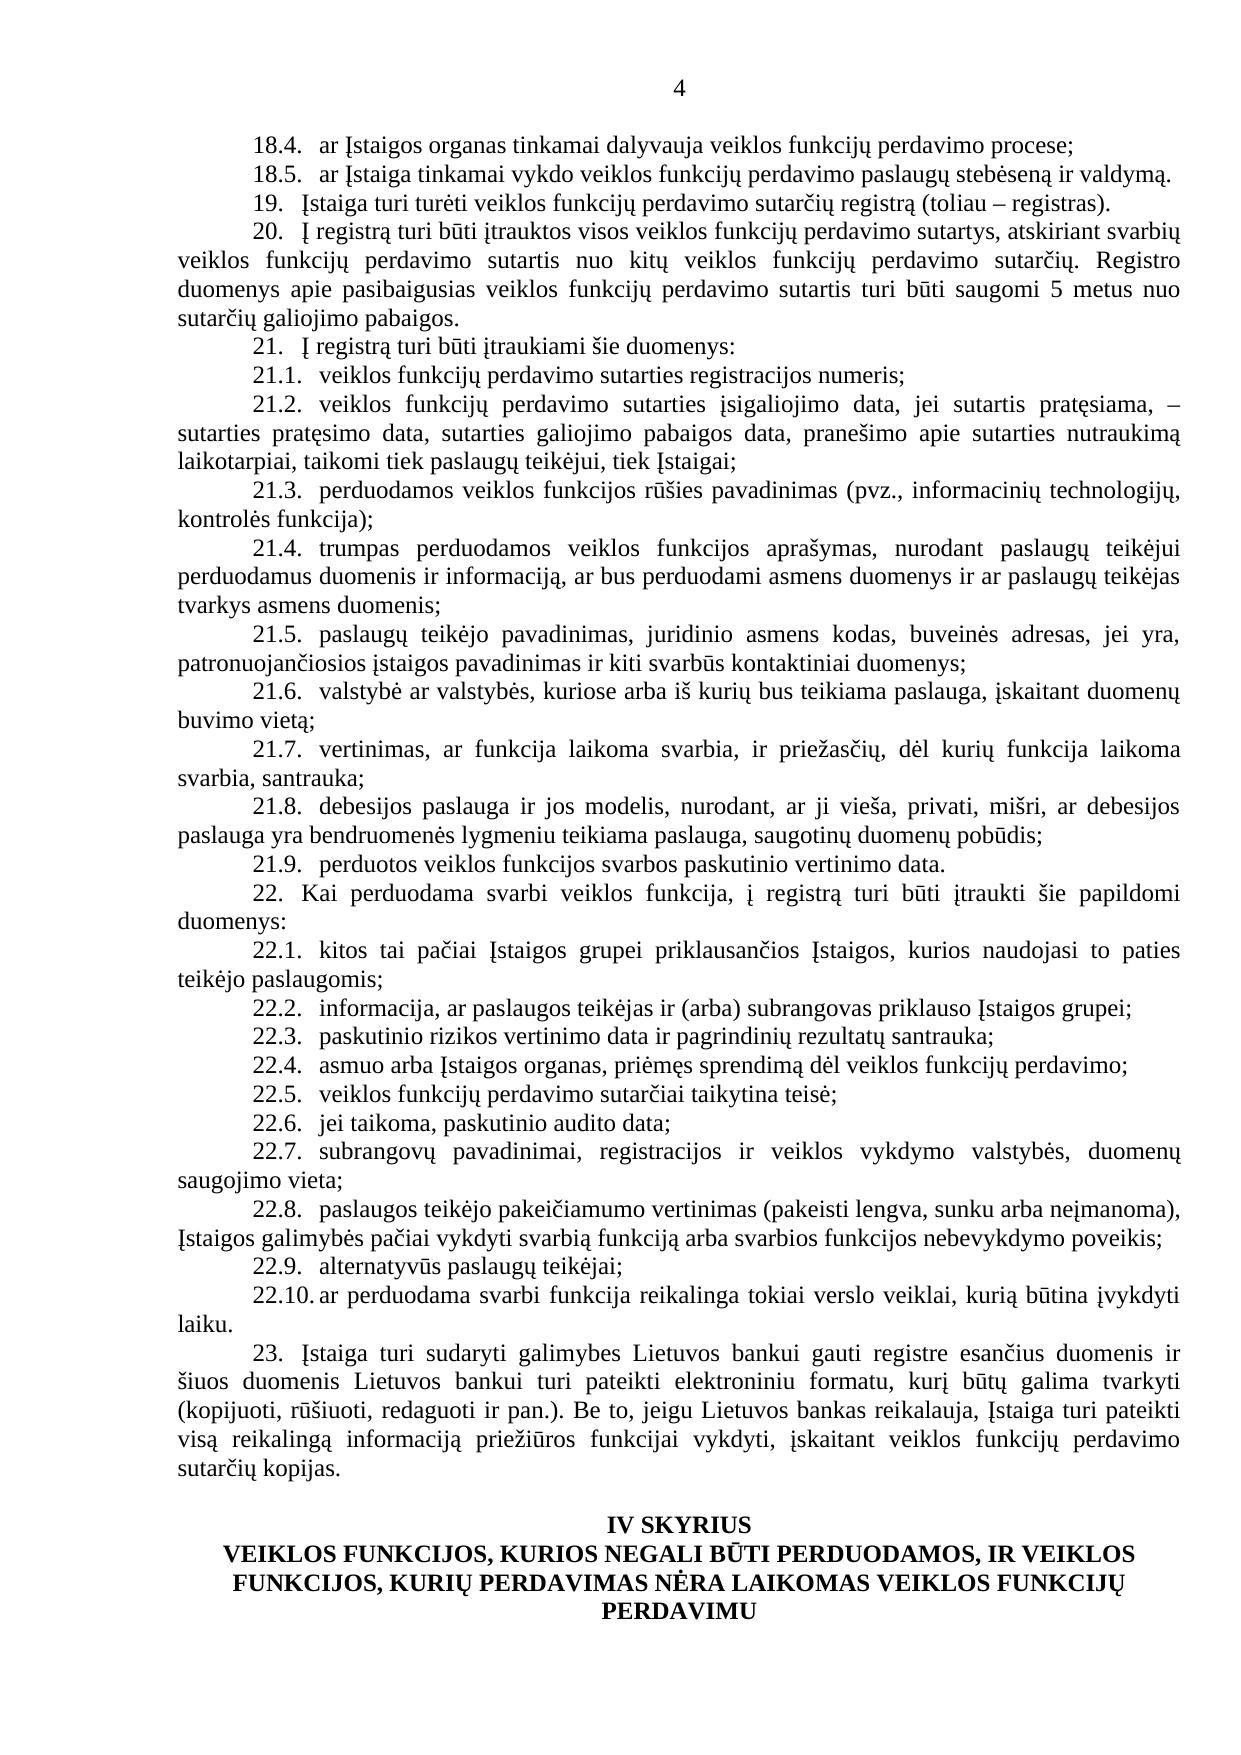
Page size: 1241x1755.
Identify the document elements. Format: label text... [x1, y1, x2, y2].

text 22.8. paslaugos teikėjo pakeičiamumo vertinimas (pakeisti lengva, sunku arba neįmanoma), Įstaigos galimybės pačiai vykdyti svarbią funkciją arba svarbios funkcijos nebevykdymo poveikis; [177, 1194, 1181, 1251]
text 18.5. ar Įstaiga tinkamai vykdo veiklos funkcijų perdavimo paslaugų stebėseną ir valdymą. [177, 159, 1181, 188]
text 22.6. jei taikoma, paskutinio audito data; [177, 1108, 1181, 1136]
text 22.4. asmuo arba Įstaigos organas, priėmęs sprendimą dėl veiklos funkcijų perdavimo; [177, 1050, 1181, 1079]
text 21.1. veiklos funkcijų perdavimo sutarties registracijos numeris; [177, 360, 1181, 389]
text 21. Į registrą turi būti įtraukiami šie duomenys: [177, 331, 1181, 360]
text 21.7. vertinimas, ar funkcija laikoma svarbia, ir priežasčių, dėl kurių funkcija laikoma svarbia, santrauka; [177, 734, 1181, 791]
text 21.6. valstybė ar valstybės, kuriose arba iš kurių bus teikiama paslauga, įskaitant duomenų buvimo vietą; [177, 676, 1181, 734]
text 22.5. veiklos funkcijų perdavimo sutarčiai taikytina teisė; [177, 1079, 1181, 1108]
text 22.7. subrangovų pavadinimai, registracijos ir veiklos vykdymo valstybės, duomenų saugojimo vieta; [177, 1136, 1181, 1194]
text 22.2. informacija, ar paslaugos teikėjas ir (arba) subrangovas priklauso Įstaigos grupei; [177, 993, 1181, 1021]
text 22. Kai perduodama svarbi veiklos funkcija, į registrą turi būti įtraukti šie papildomi duomenys: [177, 878, 1181, 935]
text 22.1. kitos tai pačiai Įstaigos grupei priklausančios Įstaigos, kurios naudojasi to paties teikėjo paslaugomis; [177, 935, 1181, 993]
text 22.9. alternatyvūs paslaugų teikėjai; [177, 1251, 1181, 1280]
text VEIKLOS FUNKCIJOS, KURIOS NEGALI BŪTI PERDUODAMOS, IR VEIKLOS FUNKCIJOS, KURIŲ PERDAVIMAS NĖRA LAIKOMAS VEIKLOS FUNKCIJŲ PERDAVIMU [177, 1539, 1181, 1625]
text 21.9. perduotos veiklos funkcijos svarbos paskutinio vertinimo data. [177, 849, 1181, 878]
text 21.8. debesijos paslauga ir jos modelis, nurodant, ar ji vieša, privati, mišri, ar debesijos paslauga yra bendruomenės lygmeniu teikiama paslauga, saugotinų duomenų pobūdis; [177, 791, 1181, 849]
text 22.3. paskutinio rizikos vertinimo data ir pagrindinių rezultatų santrauka; [177, 1021, 1181, 1050]
text 22.10. ar perduodama svarbi funkcija reikalinga tokiai verslo veiklai, kurią būtina įvykdyti laiku. [177, 1280, 1181, 1338]
text 19. Įstaiga turi turėti veiklos funkcijų perdavimo sutarčių registrą (toliau – registras). [177, 188, 1181, 216]
text 18.4. ar Įstaigos organas tinkamai dalyvauja veiklos funkcijų perdavimo procese; [177, 130, 1181, 159]
text 21.5. paslaugų teikėjo pavadinimas, juridinio asmens kodas, buveinės adresas, jei yra, patronuojančiosios įstaigos pavadinimas ir kiti svarbūs kontaktiniai duomenys; [177, 619, 1181, 676]
text 20. Į registrą turi būti įtrauktos visos veiklos funkcijų perdavimo sutartys, atskiriant svarbių veiklos funkcijų perdavimo sutartis nuo kitų veiklos funkcijų perdavimo sutarčių. Registro duomenys apie pasibaigusias veiklos funkcijų perdavimo sutartis turi būti saugomi 5 metus nuo sutarčių galiojimo pabaigos. [177, 216, 1181, 331]
text 21.4. trumpas perduodamos veiklos funkcijos aprašymas, nurodant paslaugų teikėjui perduodamus duomenis ir informaciją, ar bus perduodami asmens duomenys ir ar paslaugų teikėjas tvarkys asmens duomenis; [177, 533, 1181, 619]
text 21.2. veiklos funkcijų perdavimo sutarties įsigaliojimo data, jei sutartis pratęsiama, – sutarties pratęsimo data, sutarties galiojimo pabaigos data, pranešimo apie sutarties nutraukimą laikotarpiai, taikomi tiek paslaugų teikėjui, tiek Įstaigai; [177, 389, 1181, 475]
text 23. Įstaiga turi sudaryti galimybes Lietuvos bankui gauti registre esančius duomenis ir šiuos duomenis Lietuvos bankui turi pateikti elektroniniu formatu, kurį būtų galima tvarkyti (kopijuoti, rūšiuoti, redaguoti ir pan.). Be to, jeigu Lietuvos bankas reikalauja, Įstaiga turi pateikti visą reikalingą informaciją priežiūros funkcijai vykdyti, įskaitant veiklos funkcijų perdavimo sutarčių kopijas. [177, 1338, 1181, 1481]
text IV SKYRIUS [177, 1510, 1181, 1539]
text 21.3. perduodamos veiklos funkcijos rūšies pavadinimas (pvz., informacinių technologijų, kontrolės funkcija); [177, 475, 1181, 533]
